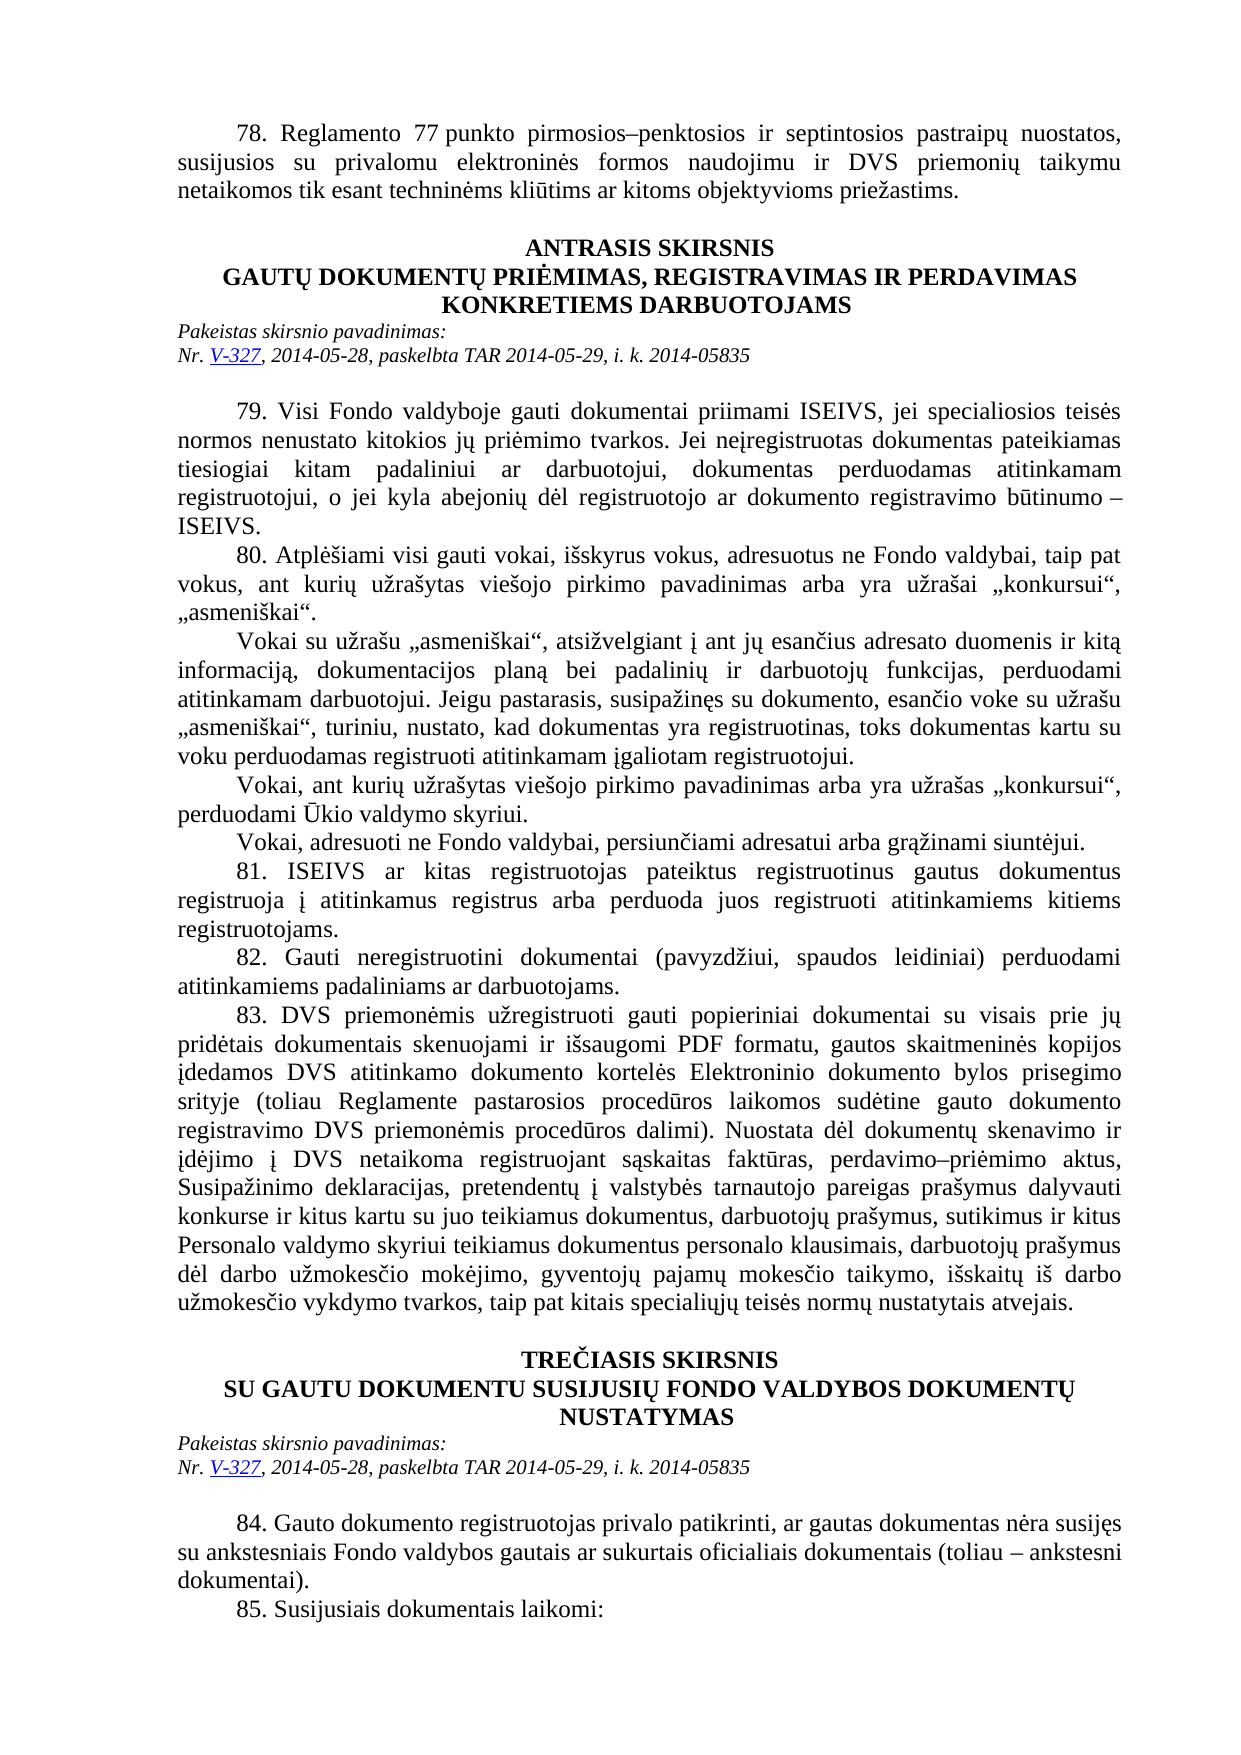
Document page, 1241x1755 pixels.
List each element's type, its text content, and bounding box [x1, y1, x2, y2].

text ANTRASIS SKIRSNIS [177, 233, 1122, 262]
text 83. DVS priemonėmis užregistruoti gauti popieriniai dokumentai su visais prie jų pridėtais dokumentais skenuojami ir išsaugomi PDF formatu, gautos skaitmeninės kopijos įdedamos DVS atitinkamo dokumento kortelės Elektroninio dokumento bylos prisegimo srityje (toliau Reglamente pastarosios procedūros laikomos sudėtine gauto dokumento registravimo DVS priemonėmis procedūros dalimi). Nuostata dėl dokumentų skenavimo ir įdėjimo į DVS netaikoma registruojant sąskaitas faktūras, perdavimo–priėmimo aktus, Susipažinimo deklaracijas, pretendentų į valstybės tarnautojo pareigas prašymus dalyvauti konkurse ir kitus kartu su juo teikiamus dokumentus, darbuotojų prašymus, sutikimus ir kitus Personalo valdymo skyriui teikiamus dokumentus personalo klausimais, darbuotojų prašymus dėl darbo užmokesčio mokėjimo, gyventojų pajamų mokesčio taikymo, išskaitų iš darbo užmokesčio vykdymo tvarkos, taip pat kitais specialiųjų teisės normų nustatytais atvejais. [177, 1000, 1122, 1316]
text Nr. V-327, 2014-05-28, paskelbta TAR 2014-05-29, i. k. 2014-05835 [177, 1455, 1122, 1479]
text Vokai, ant kurių užrašytas viešojo pirkimo pavadinimas arba yra užrašas „konkursui“, perduodami Ūkio valdymo skyriui. [177, 770, 1122, 827]
text GAUTŲ DOKUMENTŲ PRIĖMIMAS, REGISTRAVIMAS IR PERDAVIMAS KONKRETIEMS DARBUOTOJAMS [177, 262, 1122, 319]
text Pakeistas skirsnio pavadinimas: [177, 1431, 1122, 1455]
text Pakeistas skirsnio pavadinimas: [177, 319, 1122, 343]
text Vokai, adresuoti ne Fondo valdybai, persiunčiami adresatui arba grąžinami siuntėjui. [177, 827, 1122, 856]
text 79. Visi Fondo valdyboje gauti dokumentai priimami ISEIVS, jei specialiosios teisės normos nenustato kitokios jų priėmimo tvarkos. Jei neįregistruotas dokumentas pateikiamas tiesiogiai kitam padaliniui ar darbuotojui, dokumentas perduodamas atitinkamam registruotojui, o jei kyla abejonių dėl registruotojo ar dokumento registravimo būtinumo – ISEIVS. [177, 396, 1122, 540]
text TREČIASIS SKIRSNIS [177, 1345, 1122, 1374]
text SU GAUTU DOKUMENTU SUSIJUSIŲ FONDO VALDYBOS DOKUMENTŲ NUSTATYMAS [177, 1374, 1122, 1431]
text 80. Atplėšiami visi gauti vokai, išskyrus vokus, adresuotus ne Fondo valdybai, taip pat vokus, ant kurių užrašytas viešojo pirkimo pavadinimas arba yra užrašai „konkursui“, „asmeniškai“. [177, 540, 1122, 626]
text Nr. V-327, 2014-05-28, paskelbta TAR 2014-05-29, i. k. 2014-05835 [177, 343, 1122, 367]
text 85. Susijusiais dokumentais laikomi: [177, 1594, 1122, 1623]
text 78. Reglamento 77 punkto pirmosios–penktosios ir septintosios pastraipų nuostatos, susijusios su privalomu elektroninės formos naudojimu ir DVS priemonių taikymu netaikomos tik esant techninėms kliūtims ar kitoms objektyvioms priežastims. [177, 118, 1122, 204]
text 84. Gauto dokumento registruotojas privalo patikrinti, ar gautas dokumentas nėra susijęs su ankstesniais Fondo valdybos gautais ar sukurtais oficialiais dokumentais (toliau – ankstesni dokumentai). [177, 1508, 1122, 1594]
text 81. ISEIVS ar kitas registruotojas pateiktus registruotinus gautus dokumentus registruoja į atitinkamus registrus arba perduoda juos registruoti atitinkamiems kitiems registruotojams. [177, 856, 1122, 942]
text 82. Gauti neregistruotini dokumentai (pavyzdžiui, spaudos leidiniai) perduodami atitinkamiems padaliniams ar darbuotojams. [177, 942, 1122, 1000]
text Vokai su užrašu „asmeniškai“, atsižvelgiant į ant jų esančius adresato duomenis ir kitą informaciją, dokumentacijos planą bei padalinių ir darbuotojų funkcijas, perduodami atitinkamam darbuotojui. Jeigu pastarasis, susipažinęs su dokumento, esančio voke su užrašu „asmeniškai“, turiniu, nustato, kad dokumentas yra registruotinas, toks dokumentas kartu su voku perduodamas registruoti atitinkamam įgaliotam registruotojui. [177, 626, 1122, 770]
